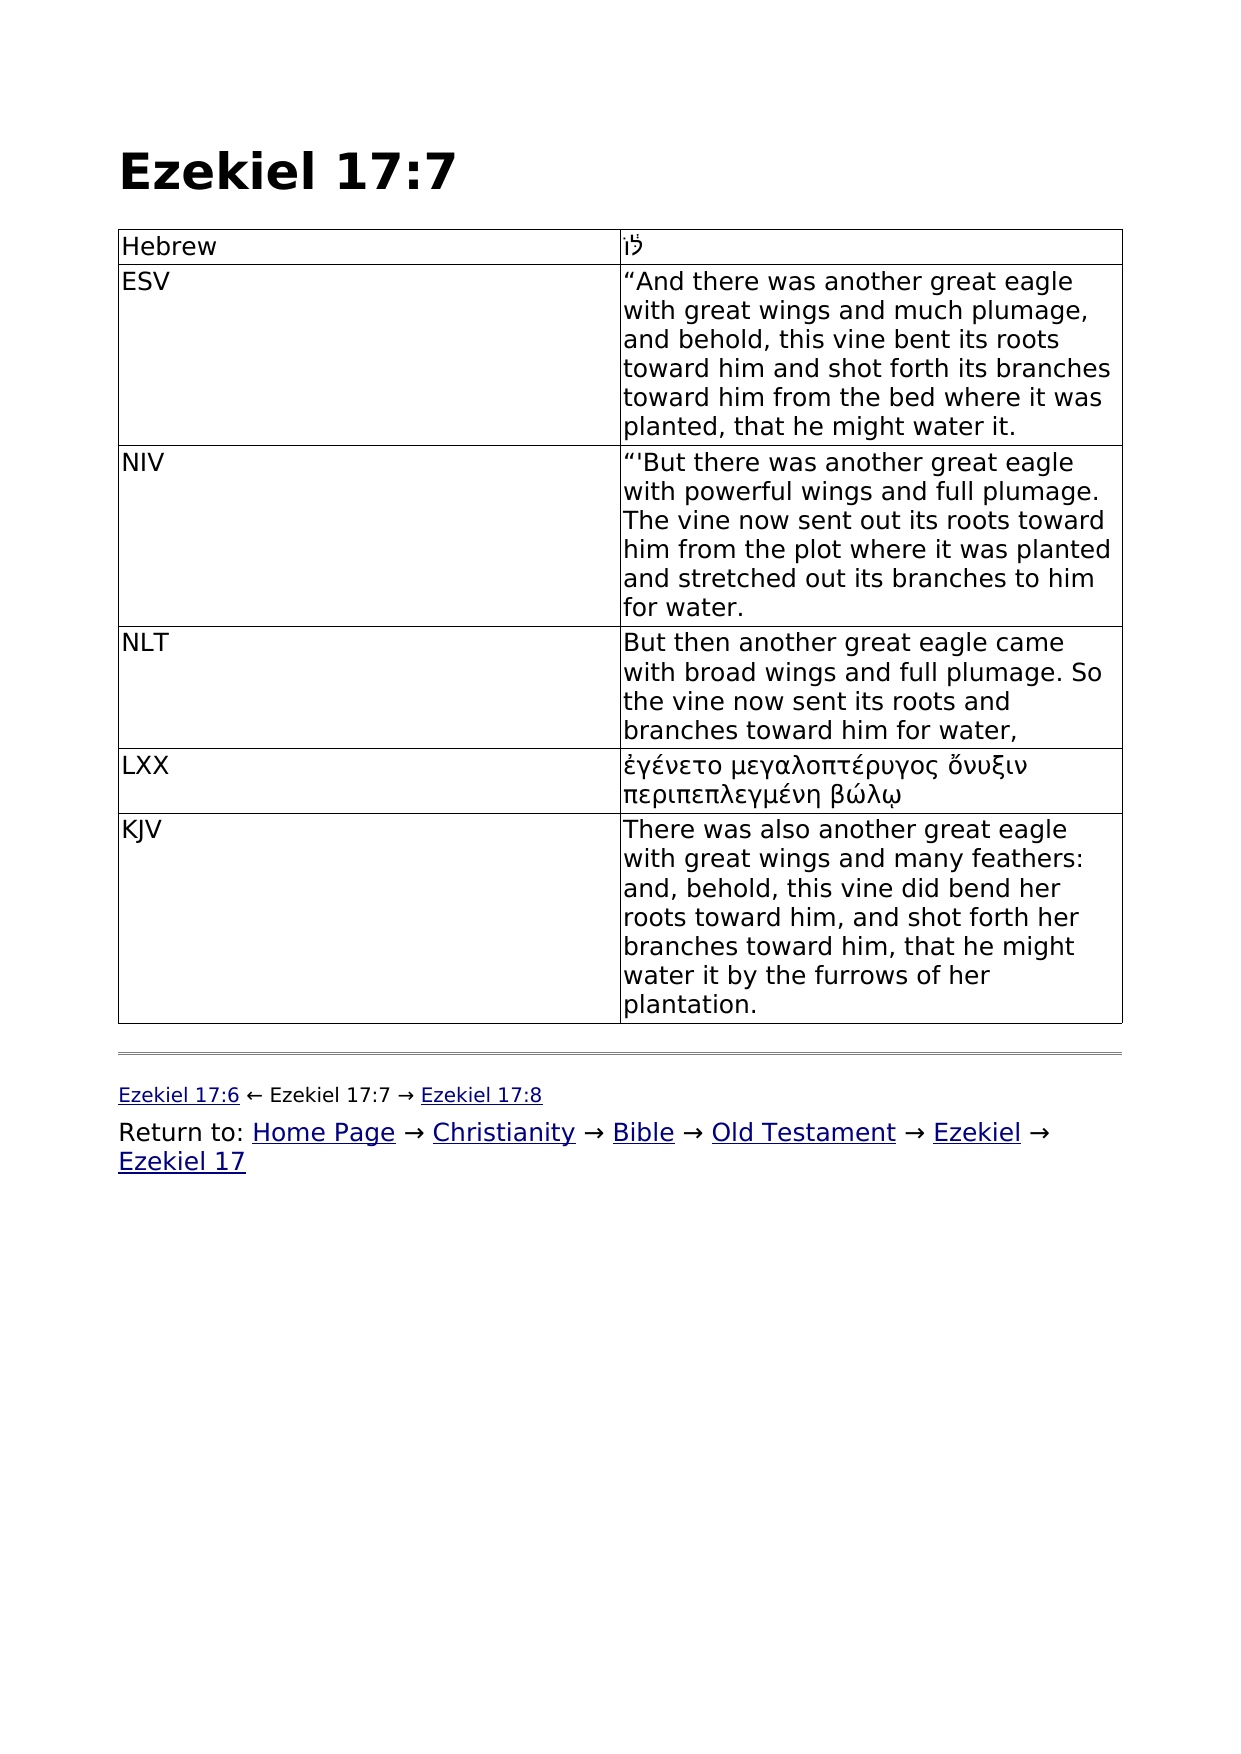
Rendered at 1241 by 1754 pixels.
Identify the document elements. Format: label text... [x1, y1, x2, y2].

table_cell KJV [119, 814, 620, 1023]
table_cell ἐγένετο μεγαλοπτέρυγος ὄνυξιν περιπεπλεγμένη βώλῳ [621, 749, 1122, 812]
subtitle Ezekiel 17:7 [118, 143, 1122, 201]
table_cell NIV [119, 446, 620, 626]
table_cell “'But there was another great eagle with powerful wings and full plumage. The vine now sent out its roots toward him from the plot where it was planted and stretched out its branches to him for water. [621, 446, 1122, 626]
text Return to: Home Page → Christianity → Bible → Old Testament → Ezekiel → Ezekiel 17 [118, 1118, 1122, 1176]
table_cell There was also another great eagle with great wings and many feathers: and, behold, this vine did bend her roots toward him, and shot forth her branches toward him, that he might water it by the furrows of her plantation. [621, 814, 1122, 1023]
table_header לּ֔וֹ [621, 230, 1122, 264]
table_cell ESV [119, 265, 620, 445]
table_cell “And there was another great eagle with great wings and much plumage, and behold, this vine bent its roots toward him and shot forth its branches toward him from the bed where it was planted, that he might water it. [621, 265, 1122, 445]
table_cell NLT [119, 627, 620, 748]
table_header Hebrew [119, 230, 620, 264]
table_cell LXX [119, 749, 620, 812]
table_cell But then another great eagle came with broad wings and full plumage. So the vine now sent its roots and branches toward him for water, [621, 627, 1122, 748]
text Ezekiel 17:6 ← Ezekiel 17:7 → Ezekiel 17:8 [118, 1084, 1122, 1118]
